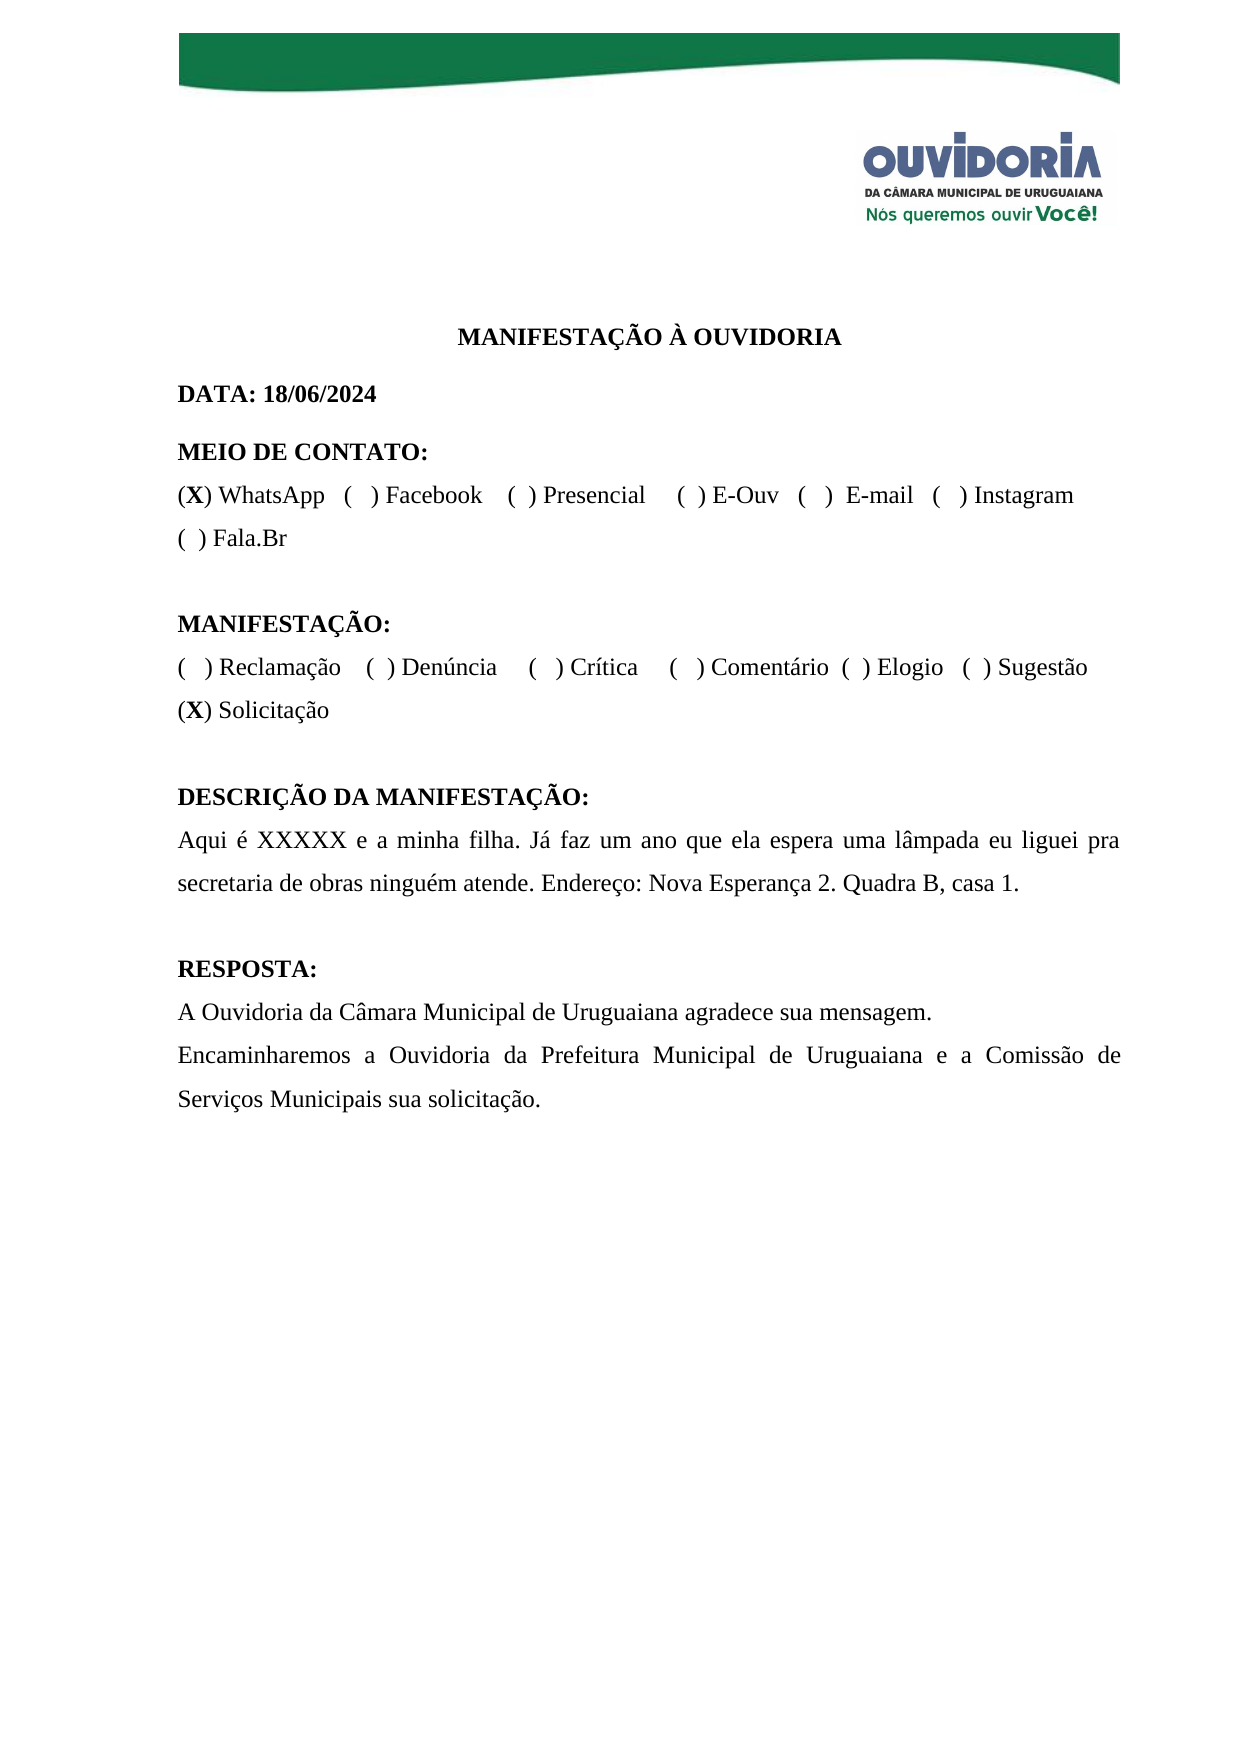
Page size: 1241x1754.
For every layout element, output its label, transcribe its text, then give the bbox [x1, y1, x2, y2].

list Encaminharemos a Ouvidoria da Prefeitura Municipal de Uruguaiana e a Comissão de Serviços Municipais sua solicitação. [177, 1041, 1122, 1112]
text DESCRIÇÃO DA MANIFESTAÇÃO: [177, 782, 1122, 811]
text DATA: 18/06/2024 [177, 379, 1122, 408]
text ( ) Reclamação ( ) Denúncia ( ) Crítica ( ) Comentário ( ) Elogio ( ) Sugestão (X) Solicitação [177, 652, 1122, 724]
picture [180, 33, 1120, 99]
text (X) WhatsApp ( ) Facebook ( ) Presencial ( ) E-Ouv ( ) E-mail ( ) Instagram [177, 480, 1122, 509]
picture [856, 130, 1117, 225]
text ( ) Fala.Br [177, 523, 1122, 552]
text Aqui é XXXXX e a minha filha. Já faz um ano que ela espera uma lâmpada eu liguei pra secretaria de obras ninguém atende. Endereço: Nova Esperança 2. Quadra B, casa 1. [177, 825, 1122, 897]
text MEIO DE CONTATO: [177, 437, 1122, 466]
list A Ouvidoria da Câmara Municipal de Uruguaiana agradece sua mensagem. [177, 997, 1122, 1026]
text MANIFESTAÇÃO: [177, 609, 1122, 638]
list RESPOSTA: [177, 954, 1122, 983]
text MANIFESTAÇÃO À OUVIDORIA [177, 322, 1122, 351]
